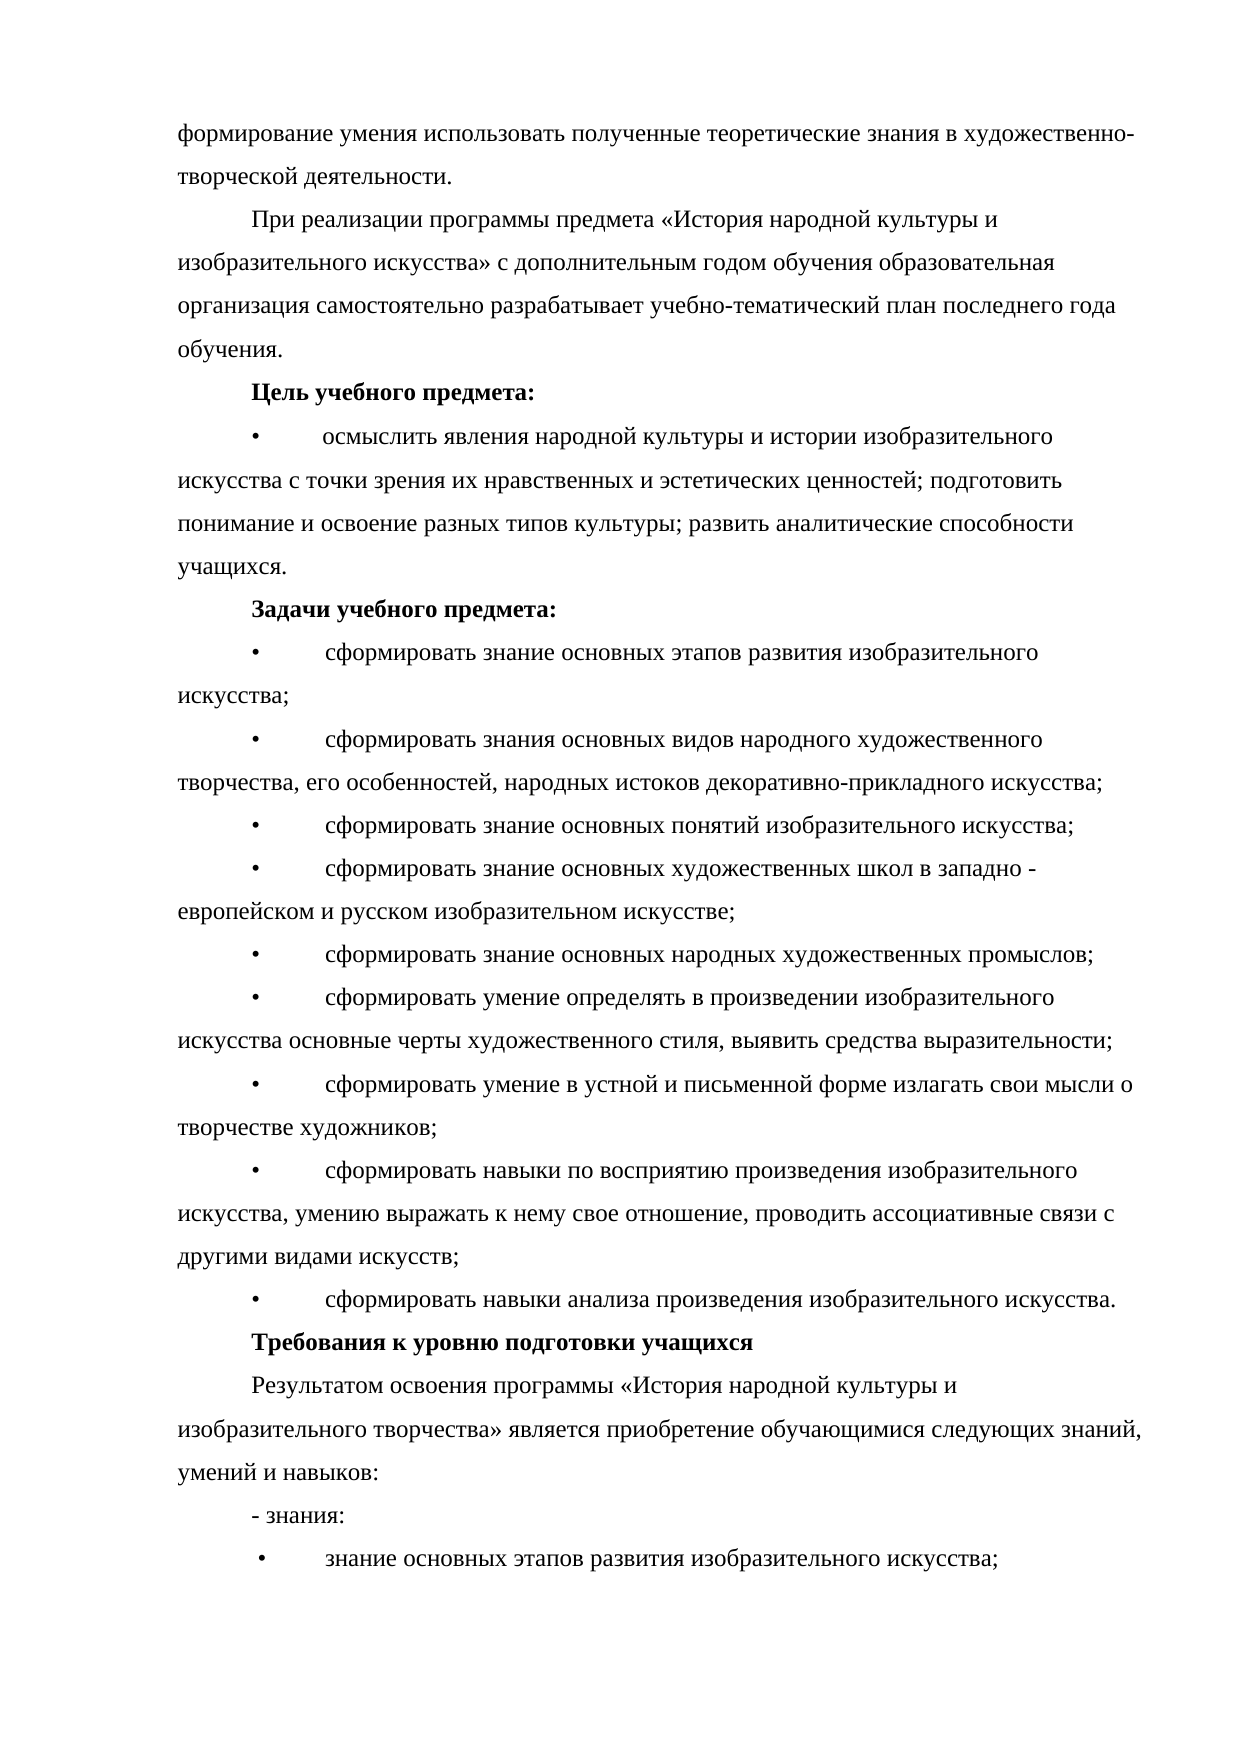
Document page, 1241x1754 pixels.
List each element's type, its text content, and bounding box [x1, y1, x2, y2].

text • сформировать навыки анализа произведения изобразительного искусства. [177, 1284, 1152, 1313]
text • сформировать умение определять в произведении изобразительного искусства основные черты художественного стиля, выявить средства выразительности; [177, 982, 1152, 1054]
text • знание основных этапов развития изобразительного искусства; [177, 1543, 1152, 1572]
text - знания: [177, 1500, 1152, 1529]
text Цель учебного предмета: [177, 377, 1152, 406]
text • сформировать навыки по восприятию произведения изобразительного искусства, умению выражать к нему свое отношение, проводить ассоциативные связи с другими видами искусств; [177, 1155, 1152, 1270]
text Результатом освоения программы «История народной культуры и изобразительного творчества» является приобретение обучающимися следующих знаний, умений и навыков: [177, 1371, 1152, 1486]
text формирование умения использовать полученные теоретические знания в художественно-творческой деятельности. [177, 118, 1152, 190]
text Требования к уровню подготовки учащихся [177, 1327, 1152, 1356]
text • осмыслить явления народной культуры и истории изобразительного искусства с точки зрения их нравственных и эстетических ценностей; подготовить понимание и освоение разных типов культуры; развить аналитические способности учащихся. [177, 420, 1152, 580]
text • сформировать знание основных народных художественных промыслов; [177, 939, 1152, 968]
text • сформировать знания основных видов народного художественного творчества, его особенностей, народных истоков декоративно-прикладного искусства; [177, 724, 1152, 796]
text При реализации программы предмета «История народной культуры и изобразительного искусства» с дополнительным годом обучения образовательная организация самостоятельно разрабатывает учебно-тематический план последнего года обучения. [177, 204, 1152, 362]
text Задачи учебного предмета: [177, 594, 1152, 623]
text • сформировать знание основных этапов развития изобразительного искусства; [177, 637, 1152, 709]
text • сформировать знание основных понятий изобразительного искусства; [177, 810, 1152, 839]
text • сформировать умение в устной и письменной форме излагать свои мысли о творчестве художников; [177, 1069, 1152, 1141]
text • сформировать знание основных художественных школ в западно -европейском и русском изобразительном искусстве; [177, 853, 1152, 925]
